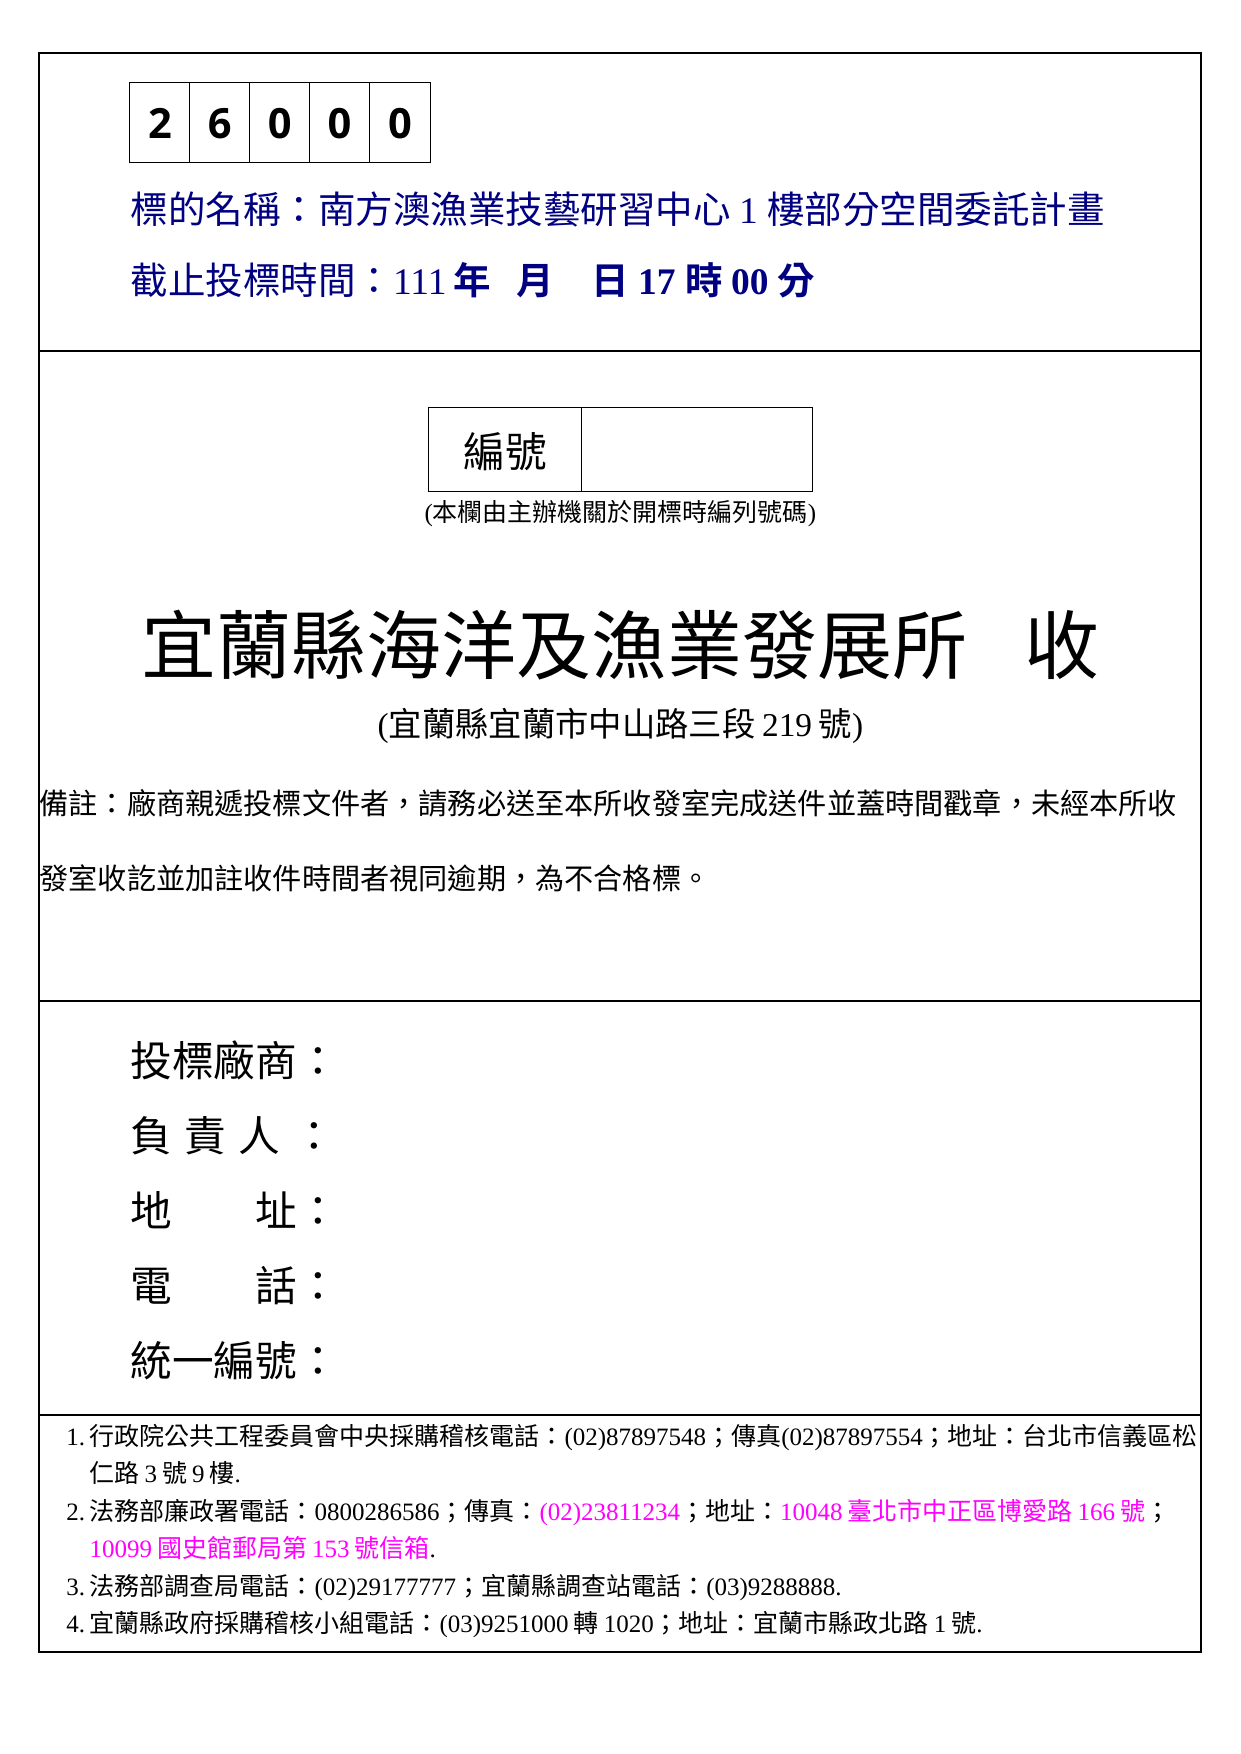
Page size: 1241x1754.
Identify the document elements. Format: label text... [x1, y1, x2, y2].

table_header 2 [130, 83, 189, 162]
table_cell 投標廠商： 負責人： 地 址： 電 話： 統一編號： [40, 1002, 1200, 1414]
table_header 編號 [429, 408, 581, 491]
table_cell (本欄由主辦機關於開標時編列號碼) 宜蘭縣海洋及漁業發展所 收 (宜蘭縣宜蘭市中山路三段219號) 備註：廠商親遞投標文件者，請務必送至本所收發室完成送件並蓋時間戳章，未經本所收發室收訖並加註收件時間者視同逾期，為不合格標。 [40, 352, 1200, 1000]
table_header [582, 408, 812, 491]
table_header 0 [370, 83, 430, 162]
table_header 0 [310, 83, 369, 162]
table_header 0 [250, 83, 309, 162]
table_cell 行政院公共工程委員會中央採購稽核電話：(02)87897548；傳真(02)87897554；地址：台北市信義區松仁路3號9樓. 法務部廉政署電話：0800286586；傳真：(02)23811234；地址：10048臺北市中正區博愛路166號；10099國史館郵局第153號信箱. 法務部調查局電話：(02)29177777；宜蘭縣調查站電話：(03)9288888. 宜蘭縣政府採購稽核小組電話：(03)9251000轉1020；地址：宜蘭市縣政北路1號. [40, 1416, 1200, 1651]
table_header 標的名稱：南方澳漁業技藝研習中心 1 樓部分空間委託計畫 截止投標時間：111年 月 日 17 時 00 分 [40, 54, 1200, 349]
table_header 6 [190, 83, 249, 162]
